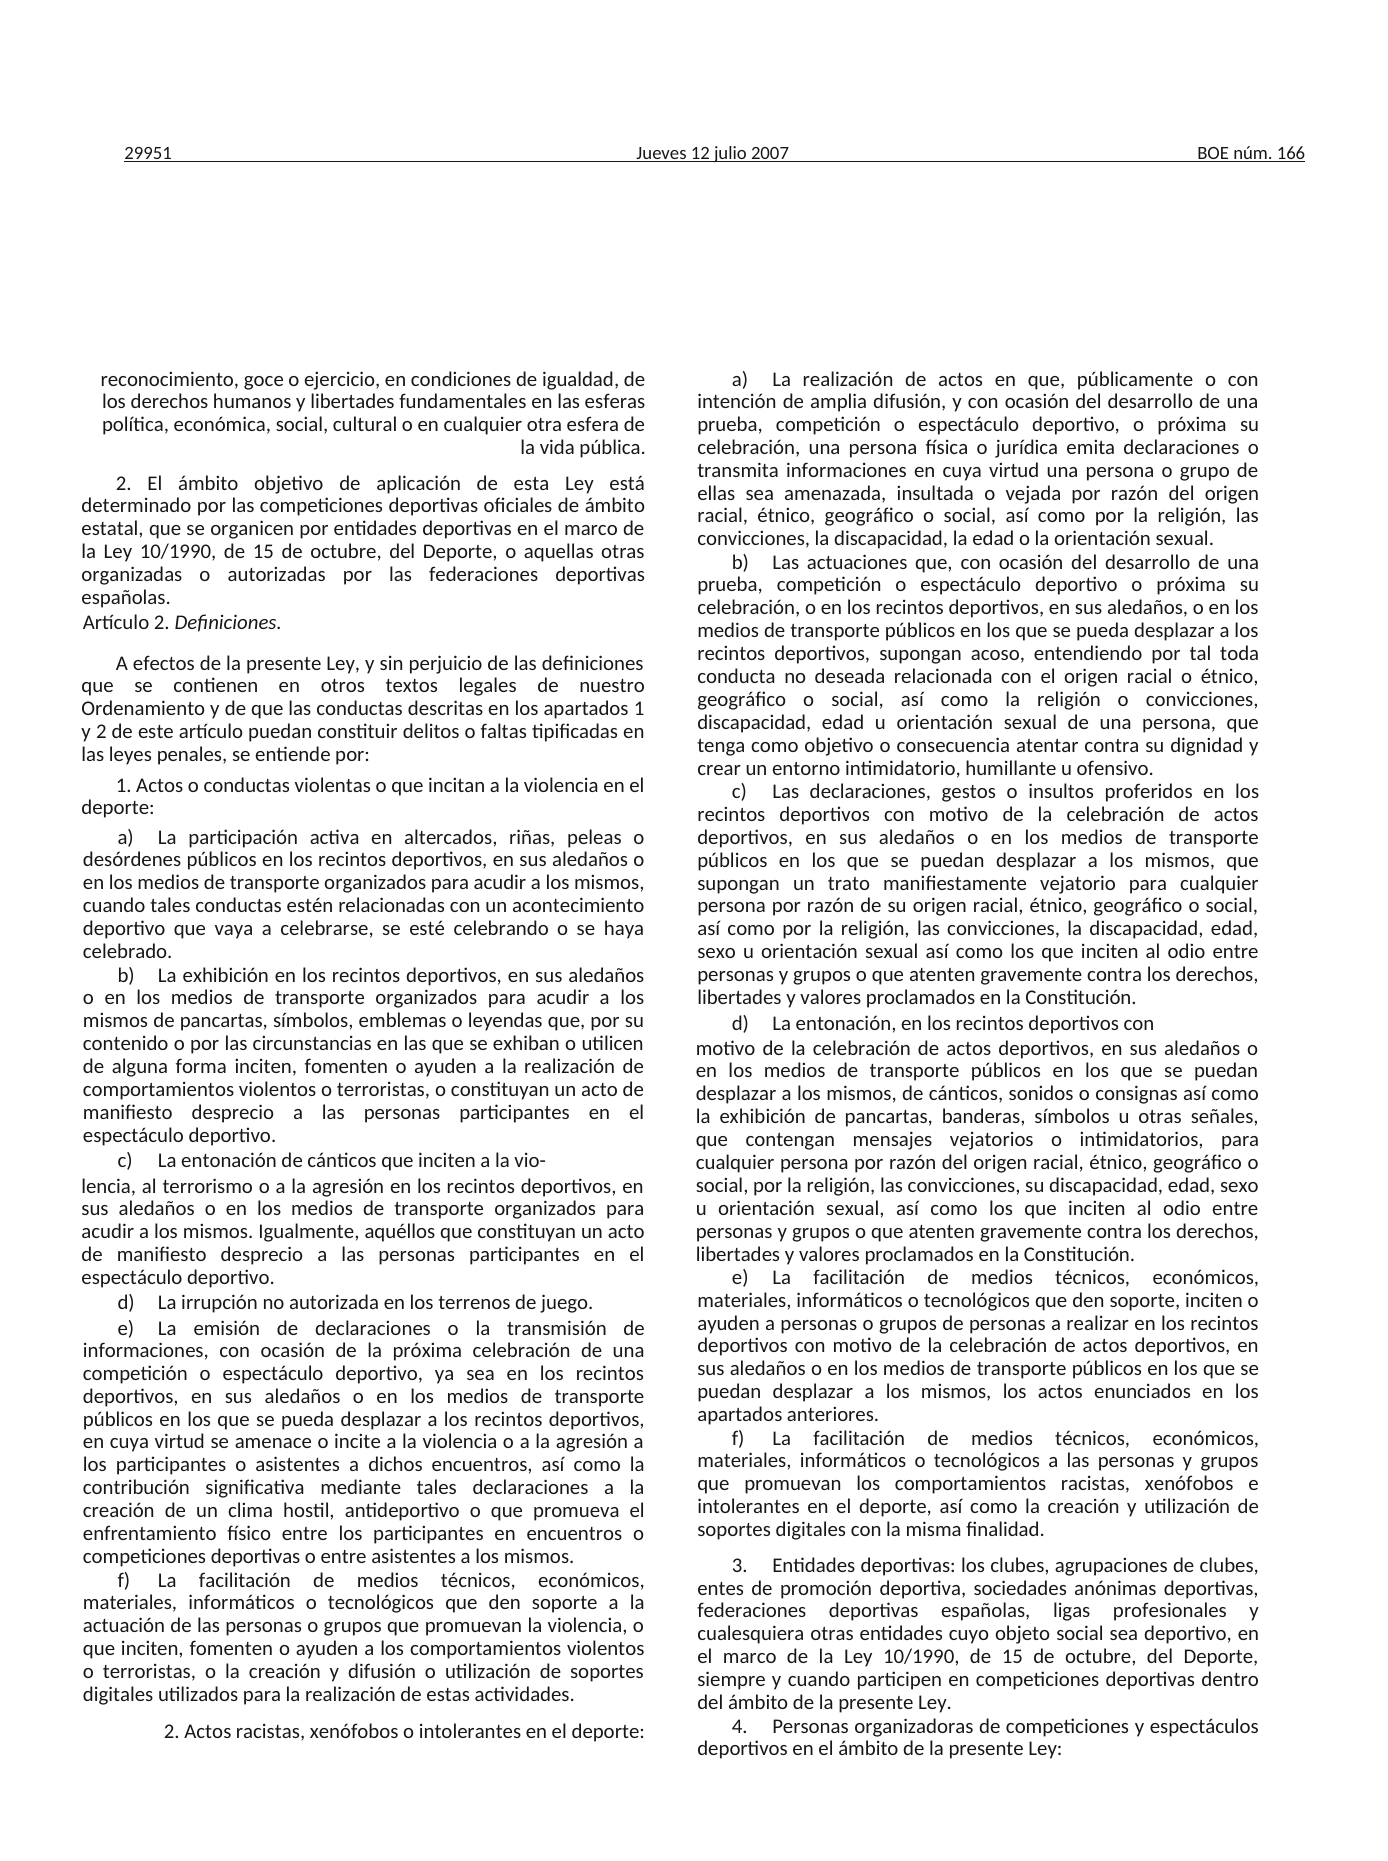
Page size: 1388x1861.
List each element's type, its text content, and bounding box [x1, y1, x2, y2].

text 2. Actos racistas, xenófobos o intolerantes en el deporte: [83, 1718, 645, 1743]
text Artículo 2. Definiciones. [83, 609, 650, 635]
list Personas organizadoras de competiciones y espectáculos deportivos en el ámbito de la presente Ley: [697, 1715, 1260, 1761]
text lencia, al terrorismo o a la agresión en los recintos deportivos, en sus aledaños o en los medios de transporte organizados para acudir a los mismos. Igualmente, aquéllos que constituyan un acto de manifiesto desprecio a las personas participantes en el espectáculo deportivo. [81, 1175, 645, 1289]
text 1. Actos o conductas violentas o que incitan a la violencia en el deporte: [81, 774, 645, 819]
list La irrupción no autorizada en los terrenos de juego. [83, 1289, 645, 1315]
list Las actuaciones que, con ocasión del desarrollo de una prueba, competición o espectáculo deportivo o próxima su celebración, o en los recintos deportivos, en sus aledaños, o en los medios de transporte públicos en los que se pueda desplazar a los recintos deportivos, supongan acoso, entendiendo por tal toda conducta no deseada relacionada con el origen racial o étnico, geográfico o social, así como la religión o convicciones, discapacidad, edad u orientación sexual de una persona, que tenga como objetivo o consecuencia atentar contra su dignidad y crear un entorno intimidatorio, humillante u ofensivo. [697, 551, 1260, 780]
text 2. El ámbito objetivo de aplicación de esta Ley está determinado por las competiciones deportivas oficiales de ámbito estatal, que se organicen por entidades deportivas en el marco de la Ley 10/1990, de 15 de octubre, del Deporte, o aquellas otras organizadas o autorizadas por las federaciones deportivas españolas. [81, 472, 646, 609]
list Las declaraciones, gestos o insultos proferidos en los recintos deportivos con motivo de la celebración de actos deportivos, en sus aledaños o en los medios de transporte públicos en los que se puedan desplazar a los mismos, que supongan un trato manifiestamente vejatorio para cualquier persona por razón de su origen racial, étnico, geográfico o social, así como por la religión, las convicciones, la discapacidad, edad, sexo u orientación sexual así como los que inciten al odio entre personas y grupos o que atenten gravemente contra los derechos, libertades y valores proclamados en la Constitución. [697, 781, 1260, 1010]
list Entidades deportivas: los clubes, agrupaciones de clubes, entes de promoción deportiva, sociedades anónimas deportivas, federaciones deportivas españolas, ligas profesionales y cualesquiera otras entidades cuyo objeto social sea deportivo, en el marco de la Ley 10/1990, de 15 de octubre, del Deporte, siempre y cuando participen en competiciones deportivas dentro del ámbito de la presente Ley. [697, 1554, 1260, 1715]
list La emisión de declaraciones o la transmisión de informaciones, con ocasión de la próxima celebración de una competición o espectáculo deportivo, ya sea en los recintos deportivos, en sus aledaños o en los medios de transporte públicos en los que se pueda desplazar a los recintos deportivos, en cuya virtud se amenace o incite a la violencia o a la agresión a los participantes o asistentes a dichos encuentros, así como la contribución significativa mediante tales declaraciones a la creación de un clima hostil, antideportivo o que promueva el enfrentamiento físico entre los participantes en encuentros o competiciones deportivas o entre asistentes a los mismos. [83, 1317, 645, 1569]
text A efectos de la presente Ley, y sin perjuicio de las definiciones que se contienen en otros textos legales de nuestro Ordenamiento y de que las conductas descritas en los apartados 1 y 2 de este artículo puedan constituir delitos o faltas tipificadas en las leyes penales, se entiende por: [81, 652, 645, 767]
list reconocimiento, goce o ejercicio, en condiciones de igualdad, de los derechos humanos y libertades fundamentales en las esferas política, económica, social, cultural o en cualquier otra esfera de la vida pública. [83, 368, 646, 459]
list La entonación, en los recintos deportivos con [697, 1010, 1260, 1035]
list La facilitación de medios técnicos, económicos, materiales, informáticos o tecnológicos que den soporte, inciten o ayuden a personas o grupos de personas a realizar en los recintos deportivos con motivo de la celebración de actos deportivos, en sus aledaños o en los medios de transporte públicos en los que se puedan desplazar a los mismos, los actos enunciados en los apartados anteriores. [697, 1267, 1260, 1427]
text motivo de la celebración de actos deportivos, en sus aledaños o en los medios de transporte públicos en los que se puedan desplazar a los mismos, de cánticos, sonidos o consignas así como la exhibición de pancartas, banderas, símbolos u otras señales, que contengan mensajes vejatorios o intimidatorios, para cualquier persona por razón del origen racial, étnico, geográfico o social, por la religión, las convicciones, su discapacidad, edad, sexo u orientación sexual, así como los que inciten al odio entre personas y grupos o que atenten gravemente contra los derechos, libertades y valores proclamados en la Constitución. [696, 1037, 1260, 1266]
list La exhibición en los recintos deportivos, en sus aledaños o en los medios de transporte organizados para acudir a los mismos de pancartas, símbolos, emblemas o leyendas que, por su contenido o por las circunstancias en las que se exhiban o utilicen de alguna forma inciten, fomenten o ayuden a la realización de comportamientos violentos o terroristas, o constituyan un acto de manifiesto desprecio a las personas participantes en el espectáculo deportivo. [83, 964, 645, 1147]
list La facilitación de medios técnicos, económicos, materiales, informáticos o tecnológicos que den soporte a la actuación de las personas o grupos que promuevan la violencia, o que inciten, fomenten o ayuden a los comportamientos violentos o terroristas, o la creación y difusión o utilización de soportes digitales utilizados para la realización de estas actividades. [83, 1569, 645, 1706]
list La facilitación de medios técnicos, económicos, materiales, informáticos o tecnológicos a las personas y grupos que promuevan los comportamientos racistas, xenófobos e intolerantes en el deporte, así como la creación y utilización de soportes digitales con la misma finalidad. [697, 1427, 1260, 1542]
list La entonación de cánticos que inciten a la vio- [83, 1148, 645, 1173]
list La realización de actos en que, públicamente o con intención de amplia difusión, y con ocasión del desarrollo de una prueba, competición o espectáculo deportivo, o próxima su celebración, una persona física o jurídica emita declaraciones o transmita informaciones en cuya virtud una persona o grupo de ellas sea amenazada, insultada o vejada por razón del origen racial, étnico, geográfico o social, así como por la religión, las convicciones, la discapacidad, la edad o la orientación sexual. [697, 368, 1260, 551]
list La participación activa en altercados, riñas, peleas o desórdenes públicos en los recintos deportivos, en sus aledaños o en los medios de transporte organizados para acudir a los mismos, cuando tales conductas estén relacionadas con un acontecimiento deportivo que vaya a celebrarse, se esté celebrando o se haya celebrado. [83, 826, 645, 964]
